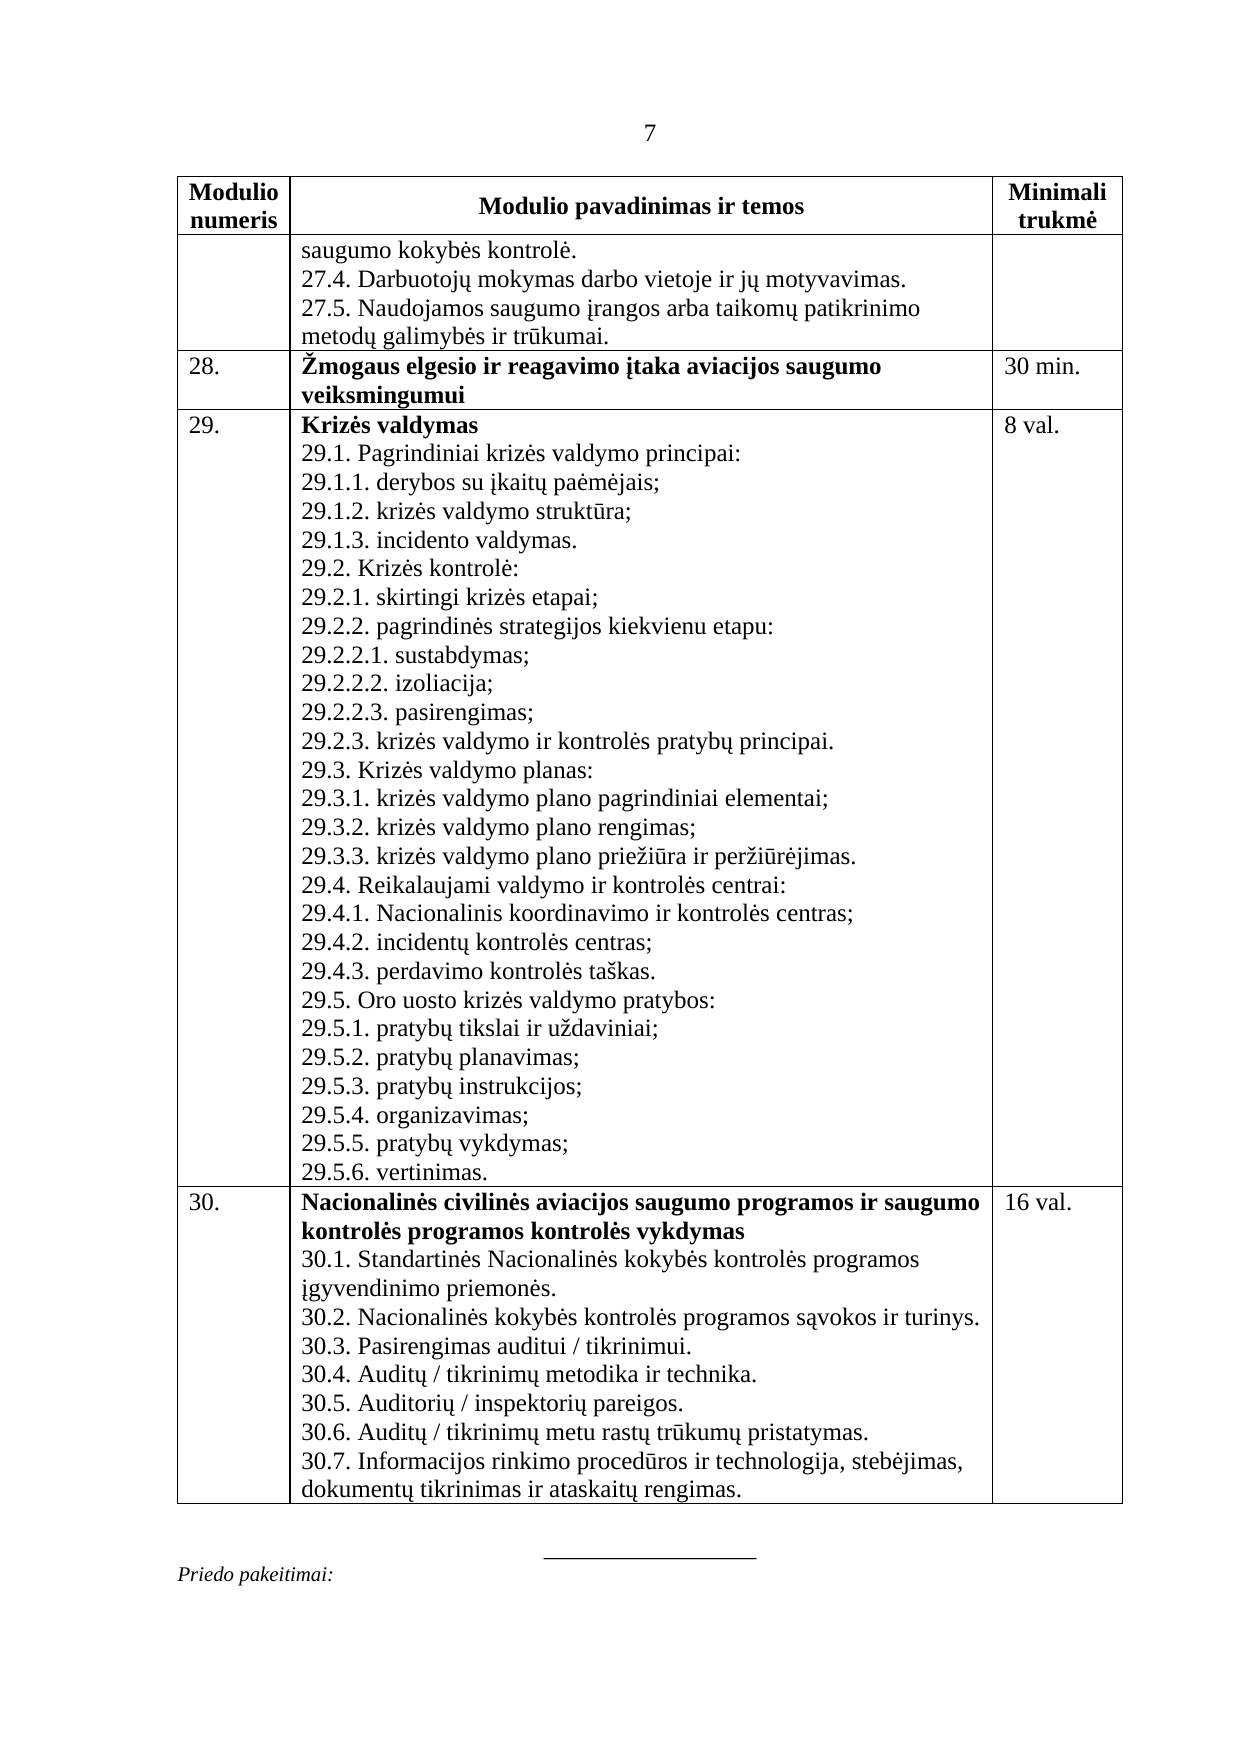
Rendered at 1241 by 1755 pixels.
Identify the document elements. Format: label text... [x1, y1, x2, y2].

table_cell [993, 235, 1122, 350]
text Priedo pakeitimai: [177, 1562, 1122, 1586]
table_header Modulio numeris [178, 177, 289, 234]
table_cell 28. [178, 351, 289, 409]
table_cell Žmogaus elgesio ir reagavimo įtaka aviacijos saugumo veiksmingumui [291, 351, 992, 409]
table_cell 8 val. [993, 410, 1122, 1186]
table_cell 16 val. [993, 1187, 1122, 1503]
table_header Minimali trukmė [993, 177, 1122, 234]
text _________________ [177, 1533, 1122, 1562]
table_cell saugumo kokybės kontrolė. 27.4. Darbuotojų mokymas darbo vietoje ir jų motyvavimas. 27.5. Naudojamos saugumo įrangos arba taikomų patikrinimo metodų galimybės ir trūkumai. [291, 235, 992, 350]
table_cell [178, 235, 289, 350]
table_cell 30. [178, 1187, 289, 1503]
table_header Modulio pavadinimas ir temos [291, 177, 992, 234]
table_cell Krizės valdymas 29.1. Pagrindiniai krizės valdymo principai: 29.1.1. derybos su įkaitų paėmėjais; 29.1.2. krizės valdymo struktūra; 29.1.3. incidento valdymas. 29.2. Krizės kontrolė: 29.2.1. skirtingi krizės etapai; 29.2.2. pagrindinės strategijos kiekvienu etapu: 29.2.2.1. sustabdymas; 29.2.2.2. izoliacija; 29.2.2.3. pasirengimas; 29.2.3. krizės valdymo ir kontrolės pratybų principai. 29.3. Krizės valdymo planas: 29.3.1. krizės valdymo plano pagrindiniai elementai; 29.3.2. krizės valdymo plano rengimas; 29.3.3. krizės valdymo plano priežiūra ir peržiūrėjimas. 29.4. Reikalaujami valdymo ir kontrolės centrai: 29.4.1. Nacionalinis koordinavimo ir kontrolės centras; 29.4.2. incidentų kontrolės centras; 29.4.3. perdavimo kontrolės taškas. 29.5. Oro uosto krizės valdymo pratybos: 29.5.1. pratybų tikslai ir uždaviniai; 29.5.2. pratybų planavimas; 29.5.3. pratybų instrukcijos; 29.5.4. organizavimas; 29.5.5. pratybų vykdymas; 29.5.6. vertinimas. [291, 410, 992, 1186]
table_cell 29. [178, 410, 289, 1186]
table_cell 30 min. [993, 351, 1122, 409]
table_cell Nacionalinės civilinės aviacijos saugumo programos ir saugumo kontrolės programos kontrolės vykdymas 30.1. Standartinės Nacionalinės kokybės kontrolės programos įgyvendinimo priemonės. 30.2. Nacionalinės kokybės kontrolės programos sąvokos ir turinys. 30.3. Pasirengimas auditui / tikrinimui. 30.4. Auditų / tikrinimų metodika ir technika. 30.5. Auditorių / inspektorių pareigos. 30.6. Auditų / tikrinimų metu rastų trūkumų pristatymas. 30.7. Informacijos rinkimo procedūros ir technologija, stebėjimas, dokumentų tikrinimas ir ataskaitų rengimas. [291, 1187, 992, 1503]
